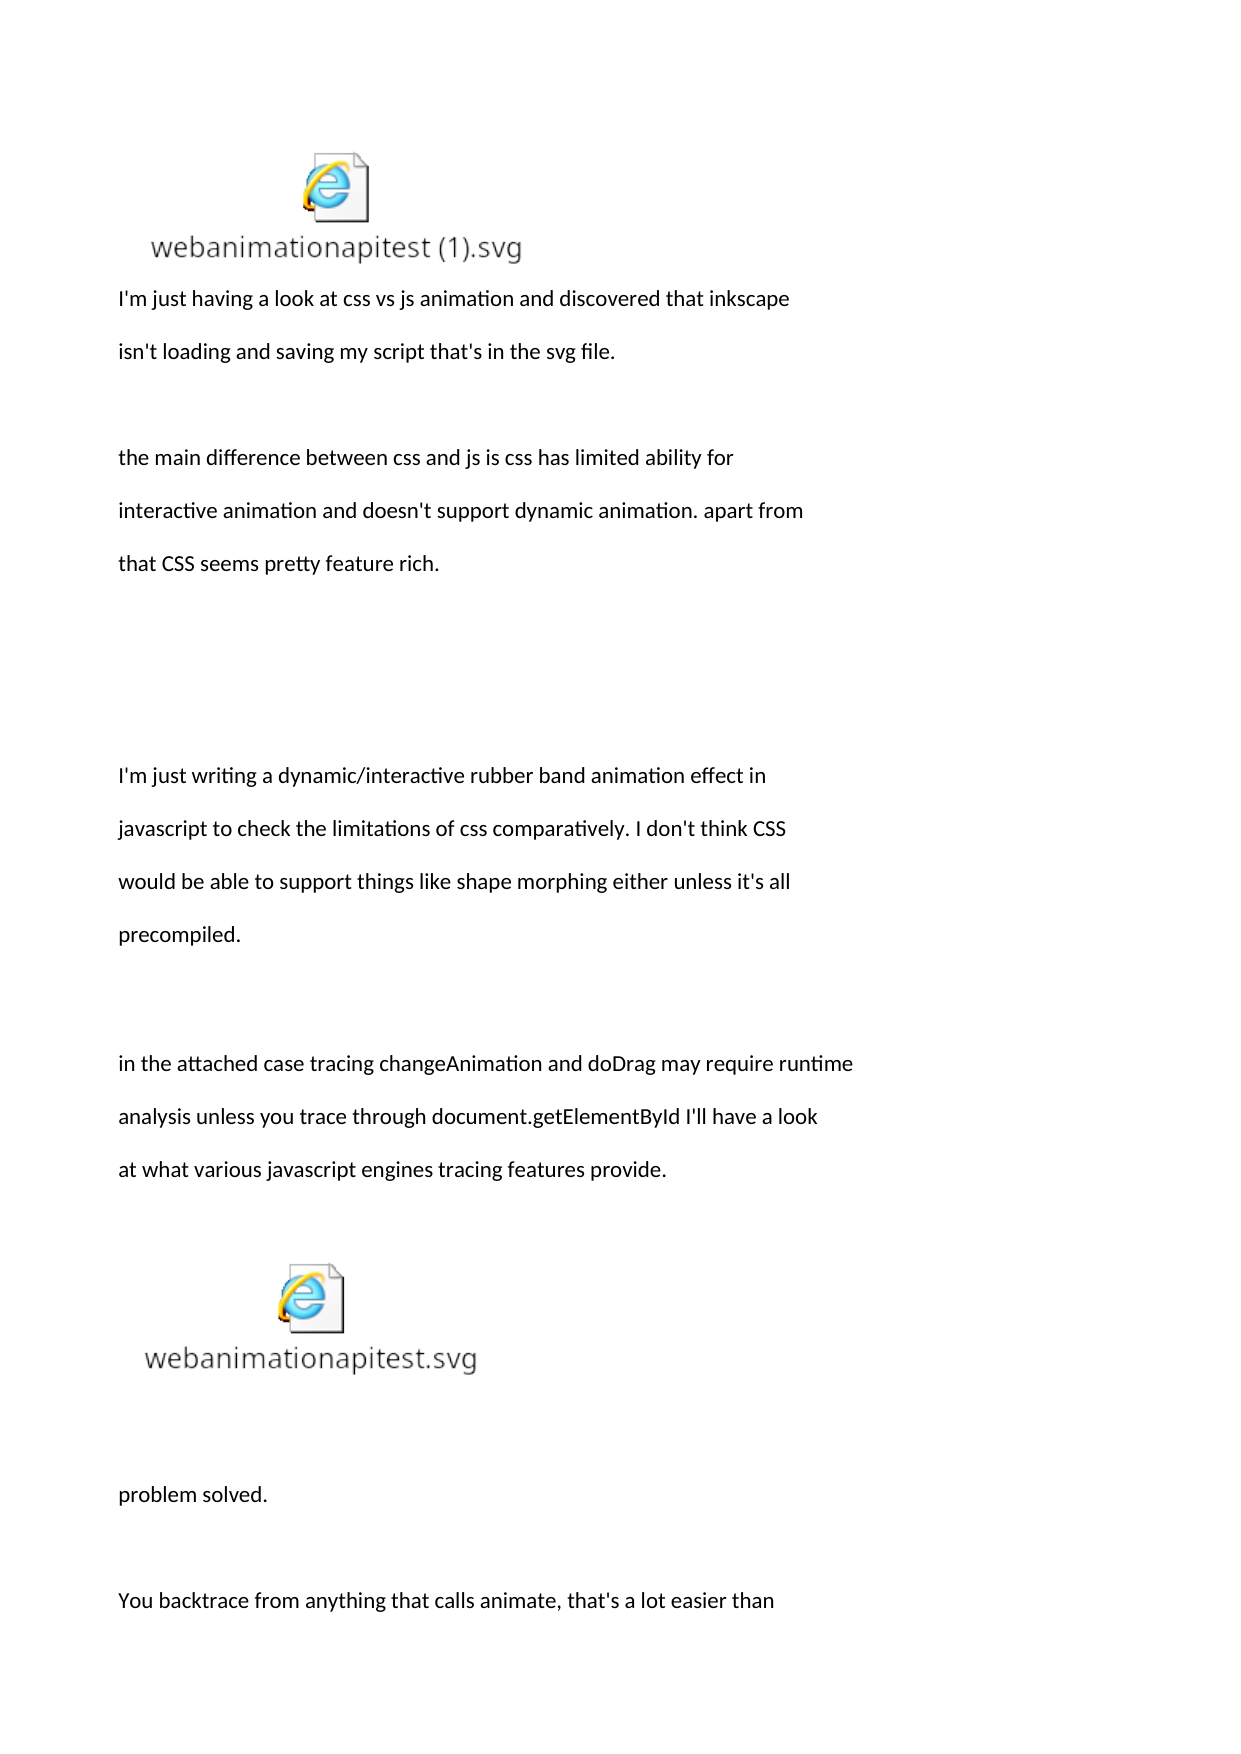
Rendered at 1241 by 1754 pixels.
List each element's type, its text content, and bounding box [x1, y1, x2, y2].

text isn't loading and saving my script that's in the svg file. [118, 337, 1122, 365]
text I'm just having a look at css vs js animation and discovered that inkscape [118, 118, 1122, 312]
text interactive animation and doesn't support dynamic animation. apart from [118, 496, 1122, 524]
text You backtrace from anything that calls animate, that's a lot easier than [118, 1586, 1122, 1614]
text javascript to check the limitations of css comparatively. I don't think CSS [118, 814, 1122, 842]
text precompiled. in the attached case tracing changeAnimation and doDrag may require runtime [118, 920, 1122, 1077]
text the main difference between css and js is css has limited ability for [118, 443, 1122, 471]
text would be able to support things like shape morphing either unless it's all [118, 867, 1122, 895]
text I'm just writing a dynamic/interactive rubber band animation effect in [118, 761, 1122, 789]
text problem solved. [118, 1416, 1122, 1508]
text that CSS seems pretty feature rich. [118, 549, 1122, 577]
text analysis unless you trace through document.getElementById I'll have a look [118, 1102, 1122, 1130]
text at what various javascript engines tracing features provide. [118, 1155, 1122, 1183]
